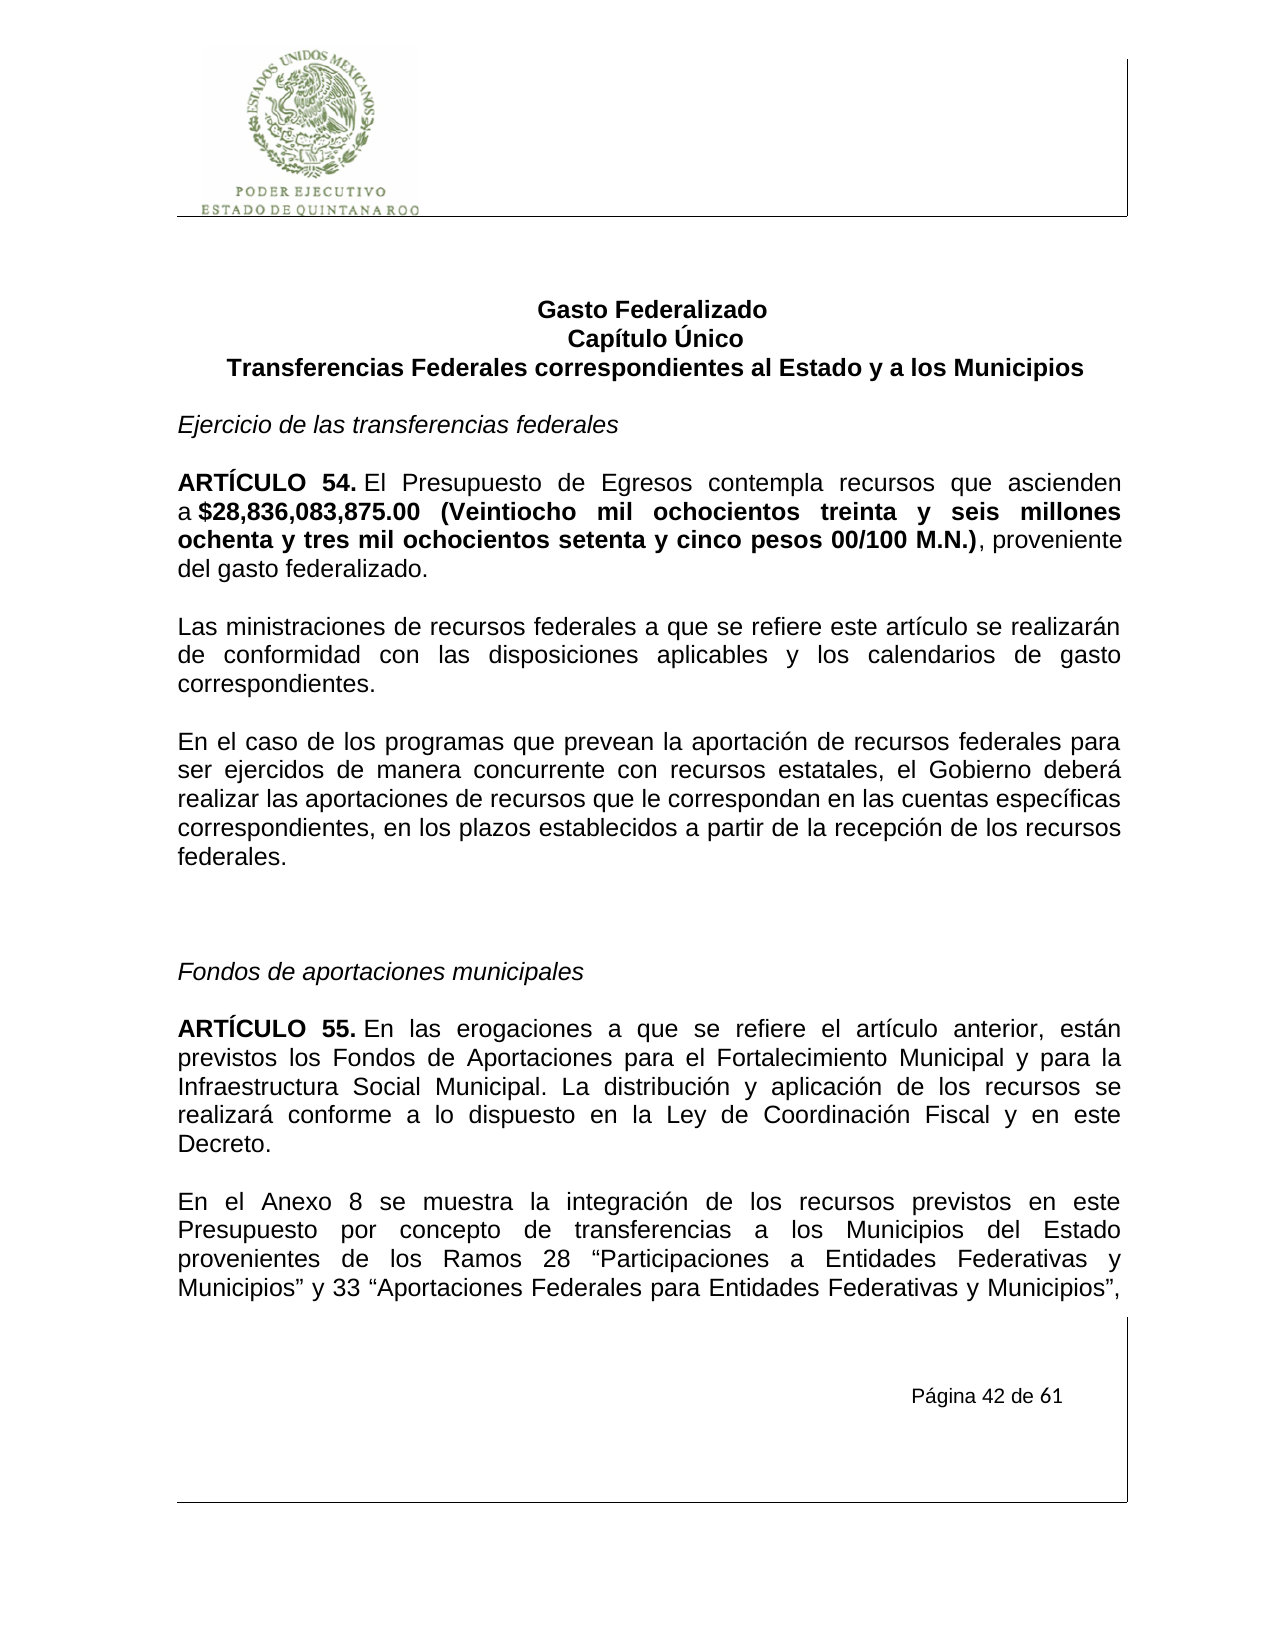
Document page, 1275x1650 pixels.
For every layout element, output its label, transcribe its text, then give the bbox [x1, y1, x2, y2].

text Las ministraciones de recursos federales a que se refiere este artículo se realizarán de conformidad con las disposiciones aplicables y los calendarios de gasto correspondientes. [177, 612, 1123, 698]
text En el Anexo 8 se muestra la integración de los recursos previstos en este Presupuesto por concepto de transferencias a los Municipios del Estado provenientes de los Ramos 28 “Participaciones a Entidades Federativas y Municipios” y 33 “Aportaciones Federales para Entidades Federativas y Municipios”, [177, 1187, 1123, 1302]
subtitle Capítulo Único [177, 324, 1127, 353]
text En el caso de los programas que prevean la aportación de recursos federales para ser ejercidos de manera concurrente con recursos estatales, el Gobierno deberá realizar las aportaciones de recursos que le correspondan en las cuentas específicas correspondientes, en los plazos establecidos a partir de la recepción de los recursos federales. [177, 727, 1123, 870]
subtitle Gasto Federalizado [177, 295, 1127, 324]
text ARTÍCULO 55. En las erogaciones a que se refiere el artículo anterior, están previstos los Fondos de Aportaciones para el Fortalecimiento Municipal y para la Infraestructura Social Municipal. La distribución y aplicación de los recursos se realizará conforme a lo dispuesto en la Ley de Coordinación Fiscal y en este Decreto. [177, 1014, 1123, 1158]
subtitle Ejercicio de las transferencias federales [177, 410, 1127, 439]
subtitle Fondos de aportaciones municipales [177, 957, 1127, 985]
subtitle Transferencias Federales correspondientes al Estado y a los Municipios [177, 353, 1127, 382]
text ARTÍCULO 54. El Presupuesto de Egresos contempla recursos que ascienden a $28,836,083,875.00 (Veintiocho mil ochocientos treinta y seis millones ochenta y tres mil ochocientos setenta y cinco pesos 00/100 M.N.), proveniente del gasto federalizado. [177, 468, 1123, 583]
